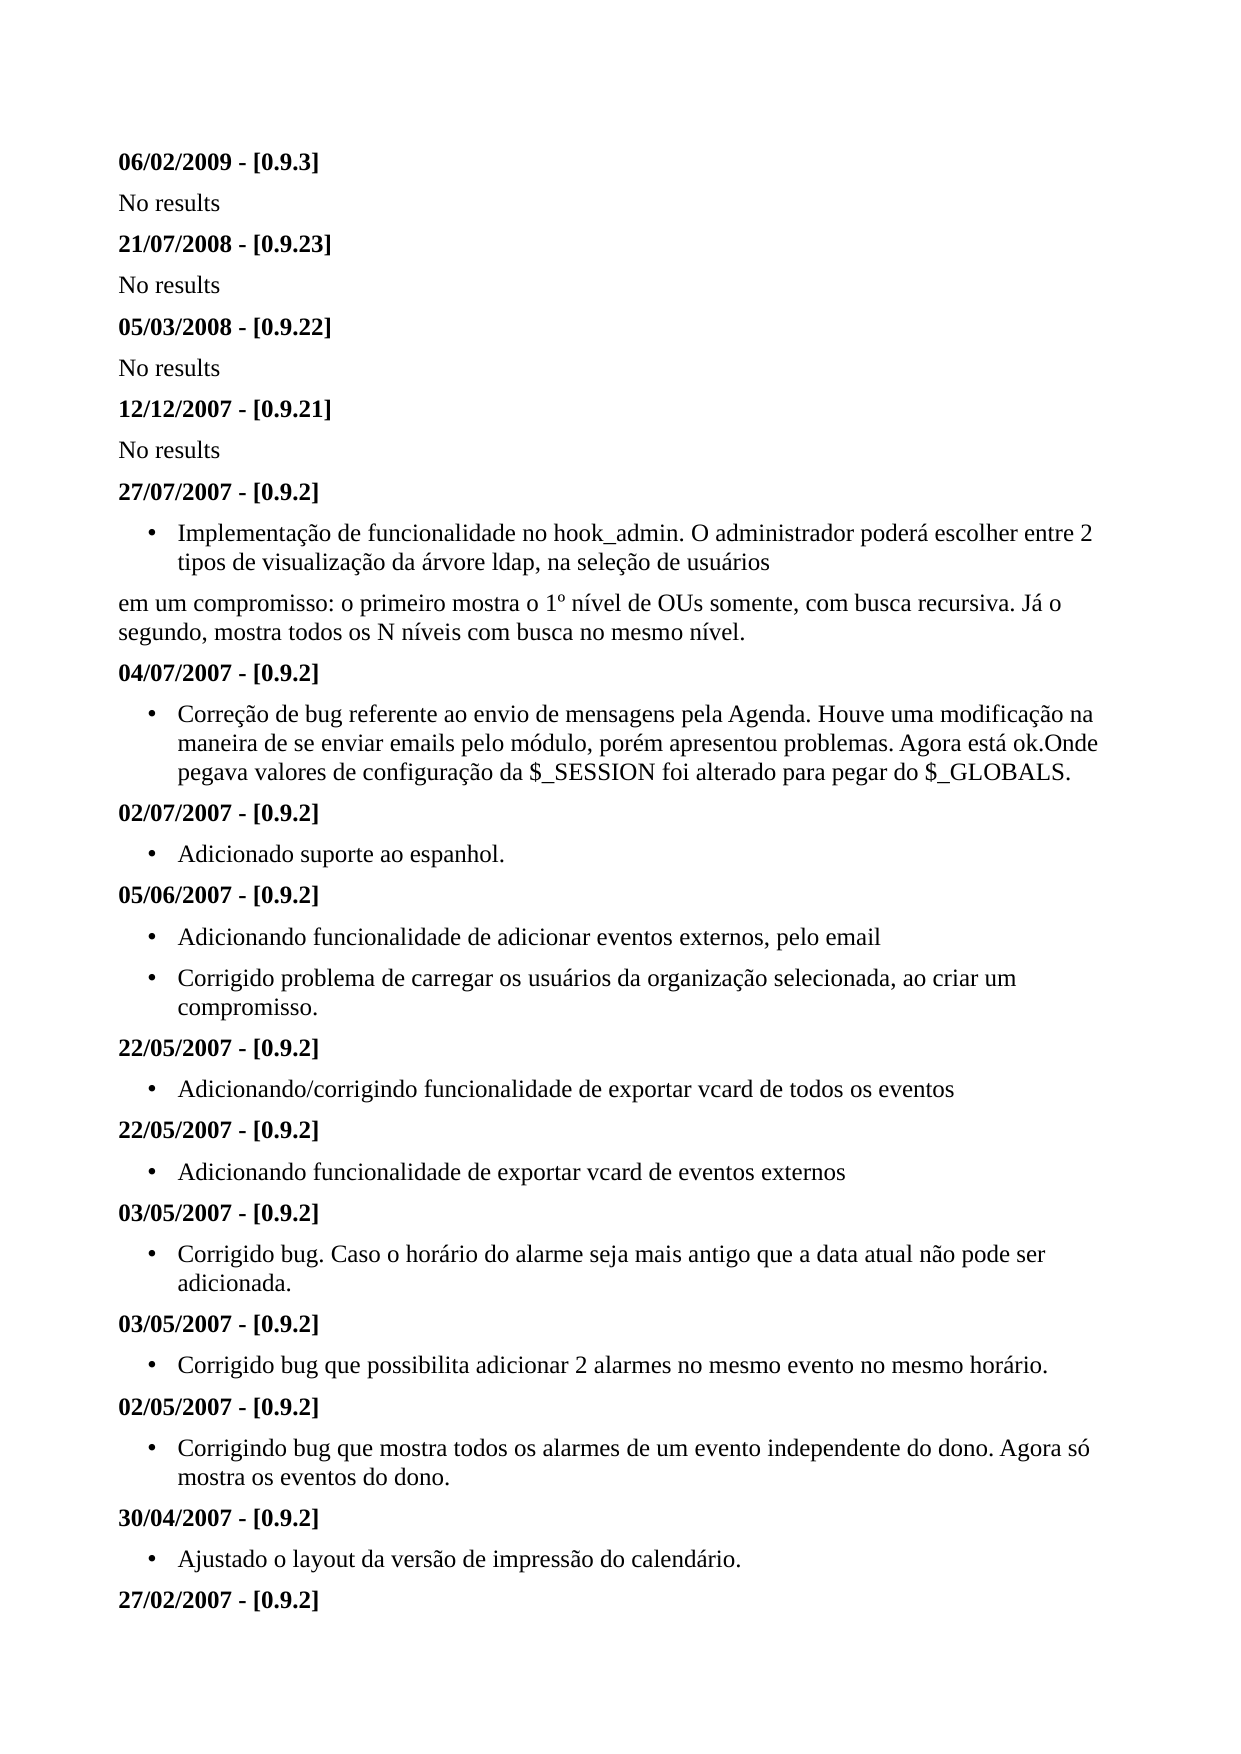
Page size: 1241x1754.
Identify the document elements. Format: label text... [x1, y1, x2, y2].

text 22/05/2007 - [0.9.2] [118, 1116, 1122, 1144]
text 27/02/2007 - [0.9.2] [118, 1586, 1122, 1614]
text 03/05/2007 - [0.9.2] [118, 1198, 1122, 1227]
text No results [118, 271, 1122, 299]
list Adicionando funcionalidade de adicionar eventos externos, pelo email [148, 922, 1122, 951]
text 03/05/2007 - [0.9.2] [118, 1309, 1122, 1338]
text 12/12/2007 - [0.9.21] [118, 394, 1122, 423]
list Corrigido bug. Caso o horário do alarme seja mais antigo que a data atual não pode ser adicionada. [148, 1239, 1122, 1297]
text 27/07/2007 - [0.9.2] [118, 477, 1122, 506]
list Ajustado o layout da versão de impressão do calendário. [148, 1544, 1122, 1573]
text 30/04/2007 - [0.9.2] [118, 1503, 1122, 1532]
list Correção de bug referente ao envio de mensagens pela Agenda. Houve uma modificação na maneira de se enviar emails pelo módulo, porém apresentou problemas. Agora está ok.Onde pegava valores de configuração da $_SESSION foi alterado para pegar do $_GLOBALS. [148, 699, 1122, 786]
text 04/07/2007 - [0.9.2] [118, 658, 1122, 687]
list Corrigido problema de carregar os usuários da organização selecionada, ao criar um compromisso. [148, 963, 1122, 1021]
text No results [118, 353, 1122, 382]
list Implementação de funcionalidade no hook_admin. O administrador poderá escolher entre 2 tipos de visualização da árvore ldap, na seleção de usuários [148, 518, 1122, 576]
text em um compromisso: o primeiro mostra o 1º nível de OUs somente, com busca recursiva. Já o segundo, mostra todos os N níveis com busca no mesmo nível. [118, 588, 1122, 646]
text No results [118, 188, 1122, 217]
list Adicionando/corrigindo funcionalidade de exportar vcard de todos os eventos [148, 1074, 1122, 1103]
text 02/05/2007 - [0.9.2] [118, 1392, 1122, 1421]
list Corrigido bug que possibilita adicionar 2 alarmes no mesmo evento no mesmo horário. [148, 1351, 1122, 1379]
text 22/05/2007 - [0.9.2] [118, 1033, 1122, 1062]
text 05/03/2008 - [0.9.22] [118, 312, 1122, 341]
text 06/02/2009 - [0.9.3] [118, 147, 1122, 176]
list Corrigindo bug que mostra todos os alarmes de um evento independente do dono. Agora só mostra os eventos do dono. [148, 1433, 1122, 1491]
text No results [118, 436, 1122, 464]
list Adicionado suporte ao espanhol. [148, 839, 1122, 868]
text 02/07/2007 - [0.9.2] [118, 798, 1122, 827]
text 21/07/2008 - [0.9.23] [118, 229, 1122, 258]
list Adicionando funcionalidade de exportar vcard de eventos externos [148, 1157, 1122, 1186]
text 05/06/2007 - [0.9.2] [118, 881, 1122, 909]
